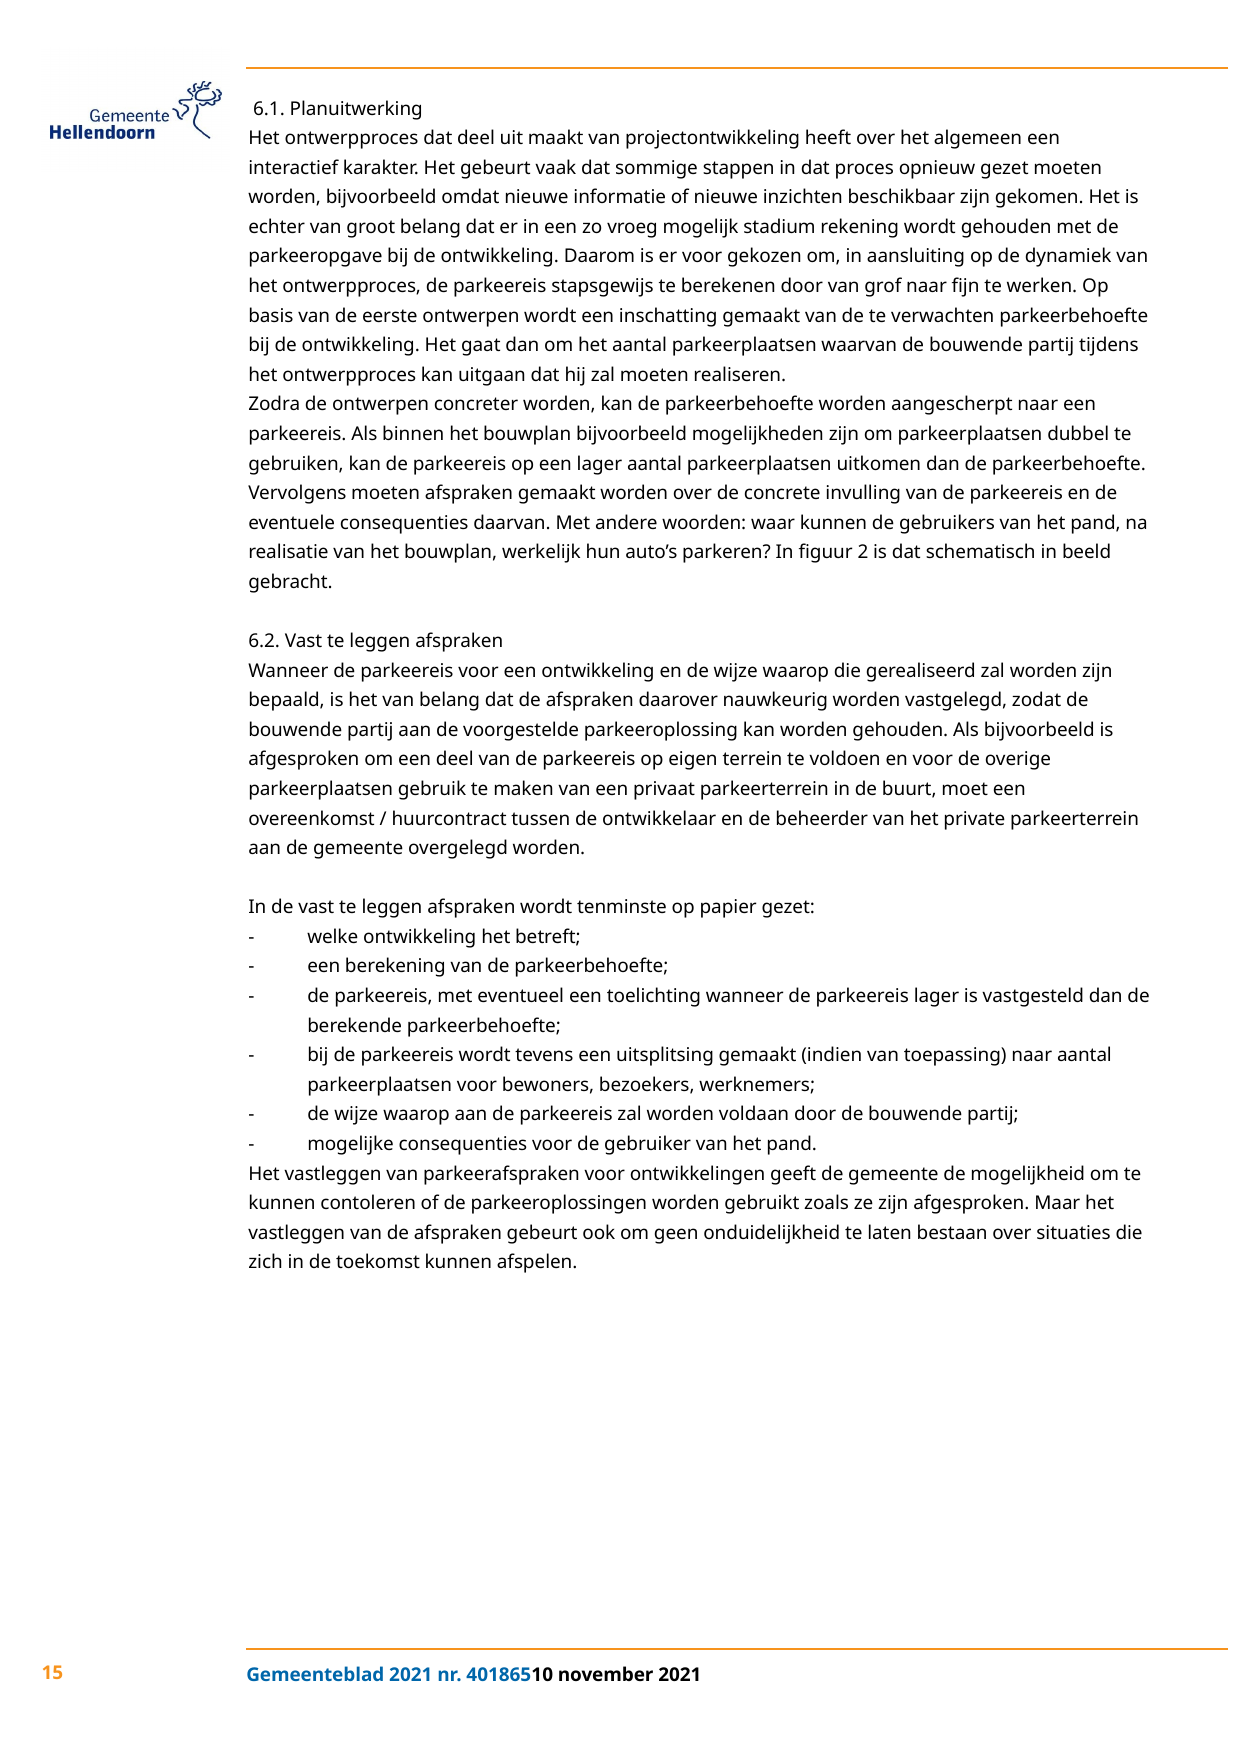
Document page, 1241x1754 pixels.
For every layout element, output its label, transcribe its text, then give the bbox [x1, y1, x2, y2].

list de parkeereis, met eventueel een toelichting wanneer de parkeereis lager is vastgesteld dan de berekende parkeerbehoefte; [248, 982, 1152, 1038]
picture [41, 47, 231, 172]
text Het ontwerpproces dat deel uit maakt van projectontwikkeling heeft over het algemeen een interactief karakter. Het gebeurt vaak dat sommige stappen in dat proces opnieuw gezet moeten worden, bijvoorbeeld omdat nieuwe informatie of nieuwe inzichten beschikbaar zijn gekomen. Het is echter van groot belang dat er in een zo vroeg mogelijk stadium rekening wordt gehouden met de parkeeropgave bij de ontwikkeling. Daarom is er voor gekozen om, in aansluiting op de dynamiek van het ontwerpproces, de parkeereis stapsgewijs te berekenen door van grof naar fijn te werken. Op basis van de eerste ontwerpen wordt een inschatting gemaakt van de te verwachten parkeerbehoefte bij de ontwikkeling. Het gaat dan om het aantal parkeerplaatsen waarvan de bouwende partij tijdens het ontwerpproces kan uitgaan dat hij zal moeten realiseren. [248, 124, 1152, 387]
list welke ontwikkeling het betreft; [248, 923, 1152, 949]
text 6.2. Vast te leggen afspraken [248, 627, 1152, 653]
text Zodra de ontwerpen concreter worden, kan de parkeerbehoefte worden aangescherpt naar een parkeereis. Als binnen het bouwplan bijvoorbeeld mogelijkheden zijn om parkeerplaatsen dubbel te gebruiken, kan de parkeereis op een lager aantal parkeerplaatsen uitkomen dan de parkeerbehoefte. Vervolgens moeten afspraken gemaakt worden over de concrete invulling van de parkeereis en de eventuele consequenties daarvan. Met andere woorden: waar kunnen de gebruikers van het pand, na realisatie van het bouwplan, werkelijk hun auto’s parkeren? In figuur 2 is dat schematisch in beeld gebracht. [248, 391, 1152, 594]
list een berekening van de parkeerbehoefte; [248, 953, 1152, 978]
text 6.1. Planuitwerking [248, 95, 1152, 121]
text In de vast te leggen afspraken wordt tenminste op papier gezet: [248, 893, 1152, 919]
list mogelijke consequenties voor de gebruiker van het pand. [248, 1130, 1152, 1156]
list de wijze waarop aan de parkeereis zal worden voldaan door de bouwende partij; [248, 1101, 1152, 1126]
text Wanneer de parkeereis voor een ontwikkeling en de wijze waarop die gerealiseerd zal worden zijn bepaald, is het van belang dat de afspraken daarover nauwkeurig worden vastgelegd, zodat de bouwende partij aan de voorgestelde parkeeroplossing kan worden gehouden. Als bijvoorbeeld is afgesproken om een deel van de parkeereis op eigen terrein te voldoen en voor de overige parkeerplaatsen gebruik te maken van een privaat parkeerterrein in de buurt, moet een overeenkomst / huurcontract tussen de ontwikkelaar en de beheerder van het private parkeerterrein aan de gemeente overgelegd worden. [248, 657, 1152, 860]
text Het vastleggen van parkeerafspraken voor ontwikkelingen geeft de gemeente de mogelijkheid om te kunnen contoleren of de parkeeroplossingen worden gebruikt zoals ze zijn afgesproken. Maar het vastleggen van de afspraken gebeurt ook om geen onduidelijkheid te laten bestaan over situaties die zich in de toekomst kunnen afspelen. [248, 1160, 1152, 1274]
list bij de parkeereis wordt tevens een uitsplitsing gemaakt (indien van toepassing) naar aantal parkeerplaatsen voor bewoners, bezoekers, werknemers; [248, 1041, 1152, 1097]
